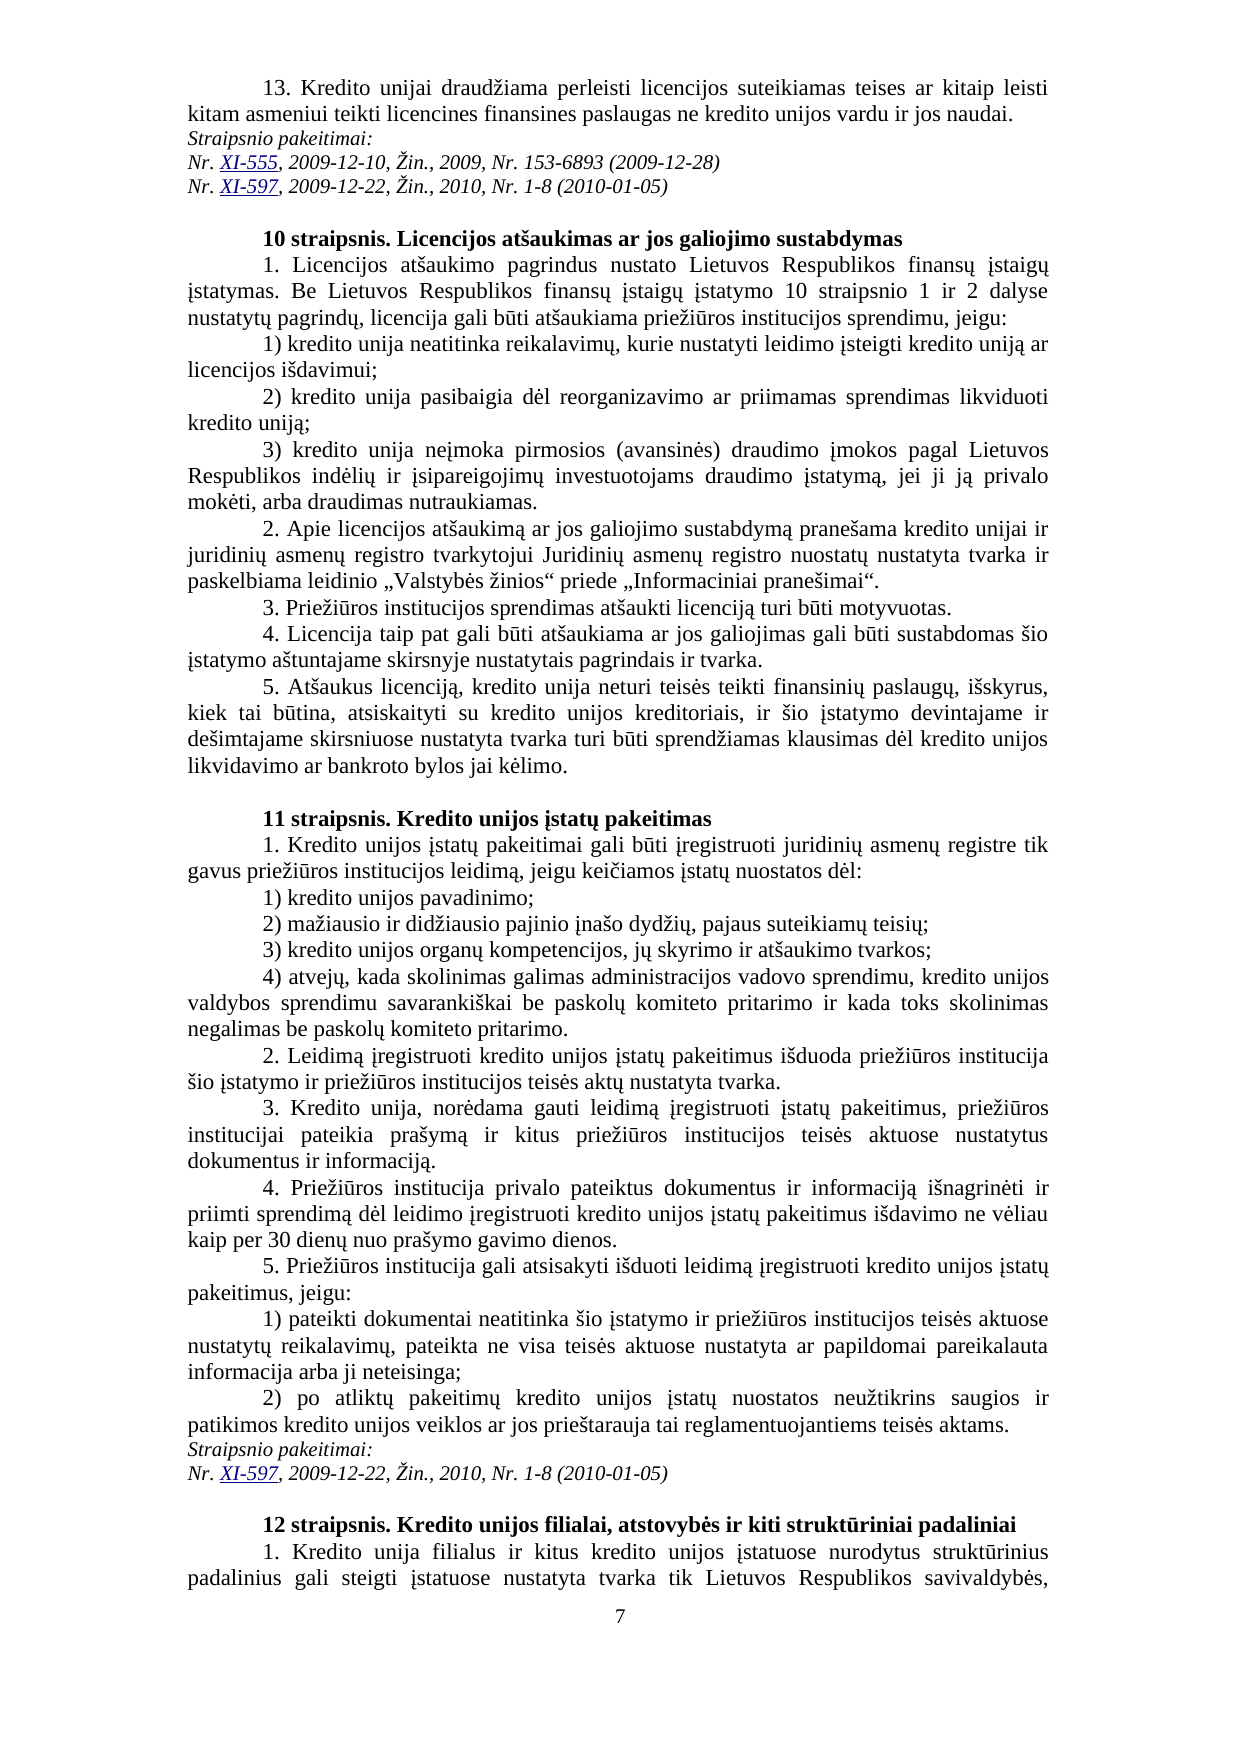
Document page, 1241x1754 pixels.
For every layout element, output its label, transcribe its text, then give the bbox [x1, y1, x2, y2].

text 3. Priežiūros institucijos sprendimas atšaukti licenciją turi būti motyvuotas. [187, 594, 1050, 620]
text 11 straipsnis. Kredito unijos įstatų pakeitimas [187, 804, 1050, 831]
text 1) pateikti dokumentai neatitinka šio įstatymo ir priežiūros institucijos teisės aktuose nustatytų reikalavimų, pateikta ne visa teisės aktuose nustatyta ar papildomai pareikalauta informacija arba ji neteisinga; [187, 1305, 1050, 1384]
text 3. Kredito unija, norėdama gauti leidimą įregistruoti įstatų pakeitimus, priežiūros institucijai pateikia prašymą ir kitus priežiūros institucijos teisės aktuose nustatytus dokumentus ir informaciją. [187, 1094, 1050, 1173]
text 2. Apie licencijos atšaukimą ar jos galiojimo sustabdymą pranešama kredito unijai ir juridinių asmenų registro tvarkytojui Juridinių asmenų registro nuostatų nustatyta tvarka ir paskelbiama leidinio „Valstybės žinios“ priede „Informaciniai pranešimai“. [187, 515, 1050, 594]
text 1. Kredito unijos įstatų pakeitimai gali būti įregistruoti juridinių asmenų registre tik gavus priežiūros institucijos leidimą, jeigu keičiamos įstatų nuostatos dėl: [187, 831, 1050, 884]
text 5. Atšaukus licenciją, kredito unija neturi teisės teikti finansinių paslaugų, išskyrus, kiek tai būtina, atsiskaityti su kredito unijos kreditoriais, ir šio įstatymo devintajame ir dešimtajame skirsniuose nustatyta tvarka turi būti sprendžiamas klausimas dėl kredito unijos likvidavimo ar bankroto bylos jai kėlimo. [187, 673, 1050, 778]
text 1. Licencijos atšaukimo pagrindus nustato Lietuvos Respublikos finansų įstaigų įstatymas. Be Lietuvos Respublikos finansų įstaigų įstatymo 10 straipsnio 1 ir 2 dalyse nustatytų pagrindų, licencija gali būti atšaukiama priežiūros institucijos sprendimu, jeigu: [187, 251, 1050, 330]
text 13. Kredito unijai draudžiama perleisti licencijos suteikiamas teises ar kitaip leisti kitam asmeniui teikti licencines finansines paslaugas ne kredito unijos vardu ir jos naudai. [187, 73, 1050, 126]
text 2) mažiausio ir didžiausio pajinio įnašo dydžių, pajaus suteikiamų teisių; [187, 910, 1050, 936]
text 4) atvejų, kada skolinimas galimas administracijos vadovo sprendimu, kredito unijos valdybos sprendimu savarankiškai be paskolų komiteto pritarimo ir kada toks skolinimas negalimas be paskolų komiteto pritarimo. [187, 963, 1050, 1042]
text 2. Leidimą įregistruoti kredito unijos įstatų pakeitimus išduoda priežiūros institucija šio įstatymo ir priežiūros institucijos teisės aktų nustatyta tvarka. [187, 1042, 1050, 1094]
text 4. Licencija taip pat gali būti atšaukiama ar jos galiojimas gali būti sustabdomas šio įstatymo aštuntajame skirsnyje nustatytais pagrindais ir tvarka. [187, 620, 1050, 673]
text 3) kredito unijos organų kompetencijos, jų skyrimo ir atšaukimo tvarkos; [187, 936, 1050, 963]
text Nr. XI-597, 2009-12-22, Žin., 2010, Nr. 1-8 (2010-01-05) [187, 174, 1053, 198]
text Straipsnio pakeitimai: [187, 1437, 1050, 1461]
text 2) kredito unija pasibaigia dėl reorganizavimo ar priimamas sprendimas likviduoti kredito uniją; [187, 383, 1050, 436]
text Straipsnio pakeitimai: [187, 126, 1050, 150]
text 5. Priežiūros institucija gali atsisakyti išduoti leidimą įregistruoti kredito unijos įstatų pakeitimus, jeigu: [187, 1253, 1050, 1305]
text 2) po atliktų pakeitimų kredito unijos įstatų nuostatos neužtikrins saugios ir patikimos kredito unijos veiklos ar jos prieštarauja tai reglamentuojantiems teisės aktams. [187, 1384, 1050, 1437]
text 10 straipsnis. Licencijos atšaukimas ar jos galiojimo sustabdymas [187, 225, 1050, 251]
text 12 straipsnis. Kredito unijos filialai, atstovybės ir kiti struktūriniai padaliniai [187, 1512, 1050, 1538]
text Nr. XI-597, 2009-12-22, Žin., 2010, Nr. 1-8 (2010-01-05) [187, 1461, 1053, 1485]
text 3) kredito unija neįmoka pirmosios (avansinės) draudimo įmokos pagal Lietuvos Respublikos indėlių ir įsipareigojimų investuotojams draudimo įstatymą, jei ji ją privalo mokėti, arba draudimas nutraukiamas. [187, 436, 1050, 515]
text Nr. XI-555, 2009-12-10, Žin., 2009, Nr. 153-6893 (2009-12-28) [187, 150, 1050, 174]
text 1) kredito unija neatitinka reikalavimų, kurie nustatyti leidimo įsteigti kredito uniją ar licencijos išdavimui; [187, 330, 1050, 383]
text 1) kredito unijos pavadinimo; [187, 884, 1053, 910]
text 4. Priežiūros institucija privalo pateiktus dokumentus ir informaciją išnagrinėti ir priimti sprendimą dėl leidimo įregistruoti kredito unijos įstatų pakeitimus išdavimo ne vėliau kaip per 30 dienų nuo prašymo gavimo dienos. [187, 1173, 1050, 1253]
text 1. Kredito unija filialus ir kitus kredito unijos įstatuose nurodytus struktūrinius padalinius gali steigti įstatuose nustatyta tvarka tik Lietuvos Respublikos savivaldybės, [187, 1538, 1050, 1591]
